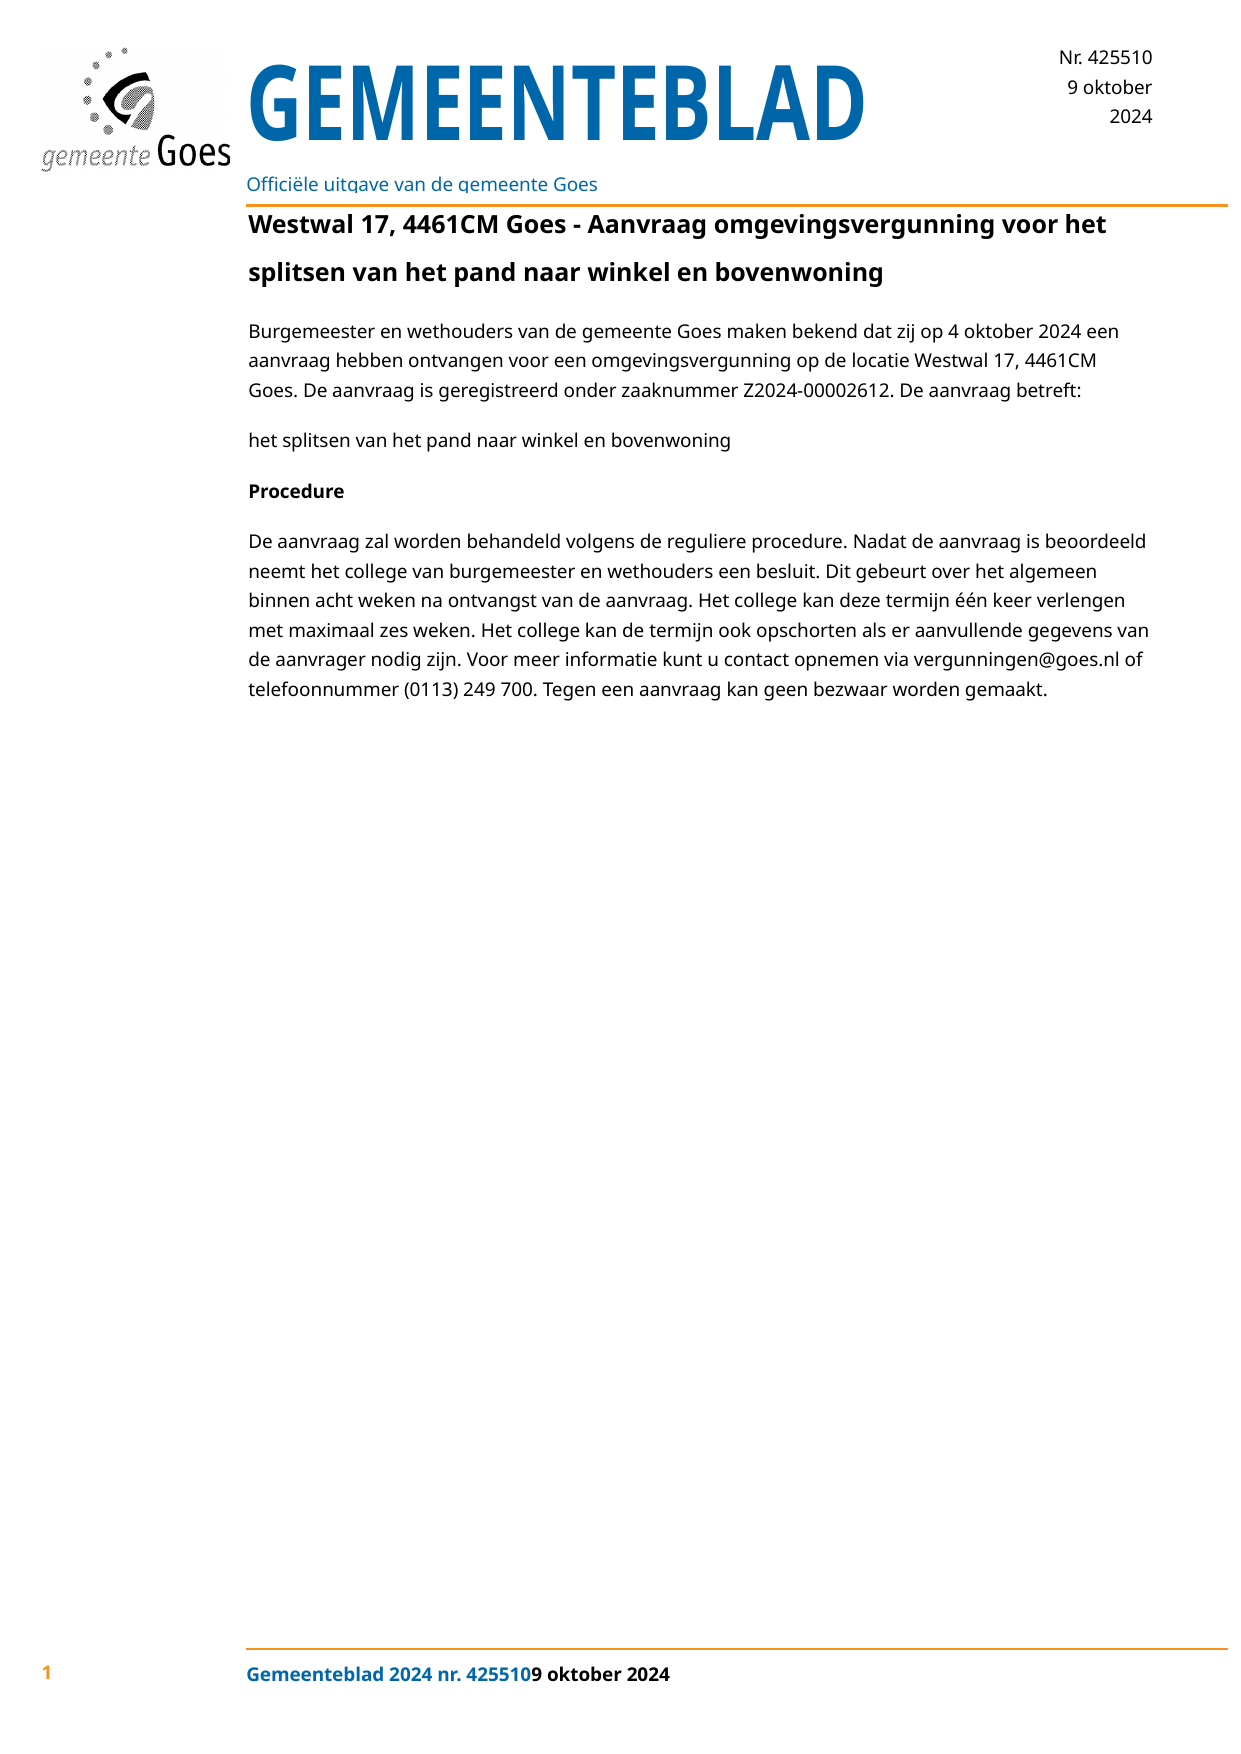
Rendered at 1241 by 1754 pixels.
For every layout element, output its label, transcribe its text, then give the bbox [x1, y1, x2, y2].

text Burgemeester en wethouders van de gemeente Goes maken bekend dat zij op 4 oktober 2024 een aanvraag hebben ontvangen voor een omgevingsvergunning op de locatie Westwal 17, 4461CM Goes. De aanvraag is geregistreerd onder zaaknummer Z2024-00002612. De aanvraag betreft: [248, 318, 1152, 403]
picture [41, 47, 231, 172]
text Procedure [248, 478, 1152, 504]
text De aanvraag zal worden behandeld volgens de reguliere procedure. Nadat de aanvraag is beoordeeld neemt het college van burgemeester en wethouders een besluit. Dit gebeurt over het algemeen binnen acht weken na ontvangst van de aanvraag. Het college kan deze termijn één keer verlengen met maximaal zes weken. Het college kan de termijn ook opschorten als er aanvullende gegevens van de aanvrager nodig zijn. Voor meer informatie kunt u contact opnemen via vergunningen@goes.nl of telefoonnummer (0113) 249 700. Tegen een aanvraag kan geen bezwaar worden gemaakt. [248, 528, 1152, 702]
text Westwal 17, 4461CM Goes - Aanvraag omgevingsvergunning voor het splitsen van het pand naar winkel en bovenwoning [248, 207, 1152, 288]
text het splitsen van het pand naar winkel en bovenwoning [248, 427, 1152, 453]
